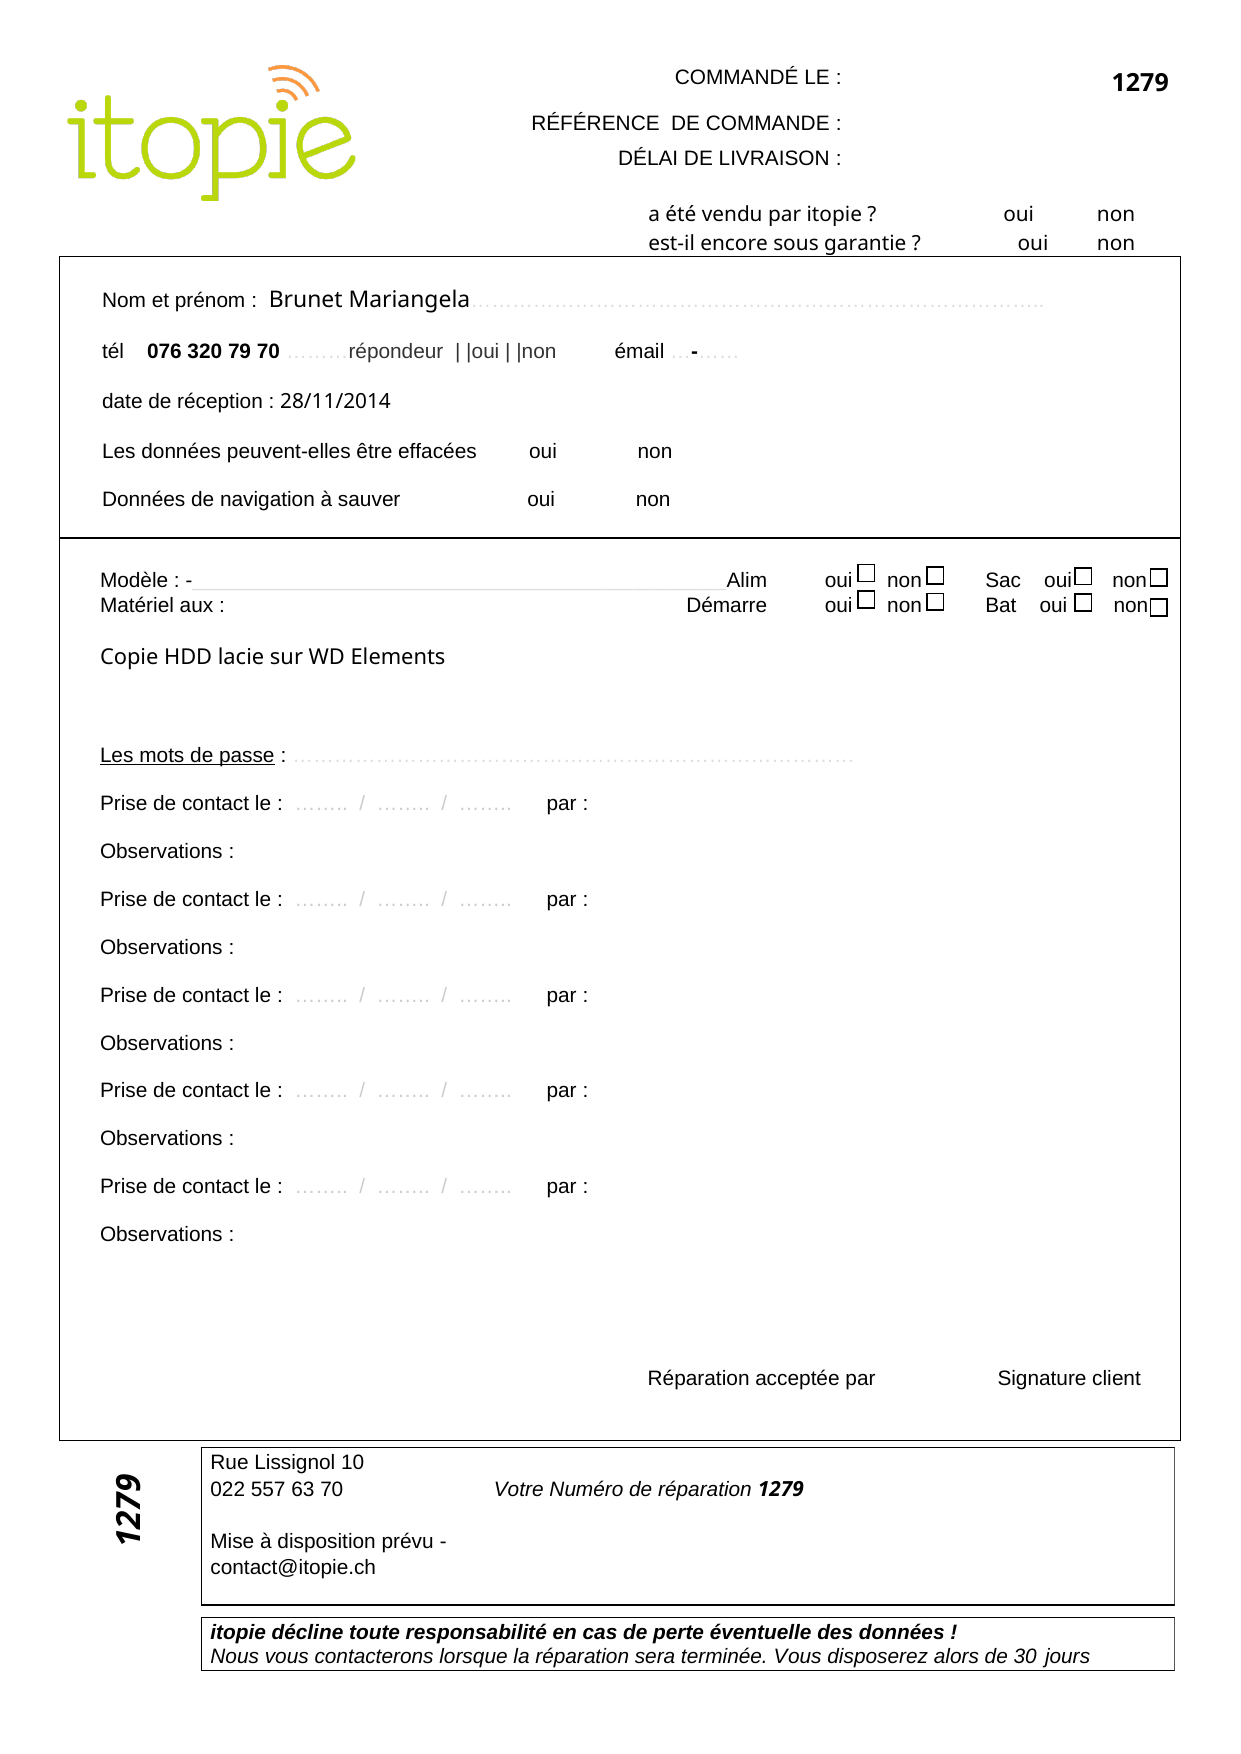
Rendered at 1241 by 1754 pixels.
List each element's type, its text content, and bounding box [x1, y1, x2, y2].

text date de réception : 28/11/2014 [60, 383, 1180, 415]
text Observations : [60, 1123, 1180, 1150]
text Les mots de passe : ……………………………………………………………………… [60, 740, 1180, 767]
text Les données peuvent-elles être effacées oui non [60, 436, 1180, 463]
table_header COMMANDÉ LE : [490, 59, 847, 104]
table_cell DÉLAI DE LIVRAISON : [490, 140, 847, 175]
table_cell [847, 105, 1180, 140]
table_cell [847, 140, 1180, 175]
table_cell itopie décline toute responsabilité en cas de perte éventuelle des données ! Nous vous contacterons lorsque la réparation sera terminée. Vous disposerez alors de 30 jours [195, 1611, 1180, 1677]
picture [67, 65, 356, 201]
text Prise de contact le : …….. / …….. / …….. par : [60, 883, 1180, 911]
table_header 1279 [59, 1441, 195, 1677]
text Modèle : - Alim oui non Sac oui non [879, 562, 925, 590]
table_cell RÉFÉRENCE DE COMMANDE : [490, 105, 847, 140]
table_header 1279 [847, 59, 1180, 104]
text Modèle : - Alim oui non Sac oui non [60, 562, 856, 590]
text Observations : [60, 1027, 1180, 1054]
text Prise de contact le : …….. / …….. / …….. par : [60, 788, 1180, 815]
text est-il encore sous garantie ? oui non [59, 228, 1181, 256]
text Réparation acceptée par Signature client [60, 1363, 1180, 1390]
text Données de navigation à sauver oui non [60, 484, 1180, 511]
text a été vendu par itopie ? oui non [59, 199, 1181, 228]
text Prise de contact le : …….. / …….. / …….. par : [60, 979, 1180, 1006]
text Observations : [60, 836, 1180, 863]
text Observations : [60, 931, 1180, 958]
text Observations : [60, 1219, 1180, 1246]
text Copie HDD lacie sur WD Elements [60, 638, 1180, 671]
text Prise de contact le : …….. / …….. / …….. par : [60, 1171, 1180, 1198]
text Matériel aux : Démarre oui non Bat oui non [60, 590, 1180, 617]
table_header Rue Lissignol 10 022 557 63 70 Votre Numéro de réparation 1279 Mise à disposition prévu - contact@itopie.ch [195, 1441, 1180, 1611]
text Prise de contact le : …….. / …….. / …….. par : [60, 1075, 1180, 1102]
text Nom et prénom : Brunet Mariangela……………………………………………………………………….. [60, 280, 1180, 314]
text tél 076 320 79 70 ………répondeur | |oui | |non émail …-…… [60, 335, 1180, 362]
text Modèle : - Alim oui non Sac oui non [948, 562, 1180, 590]
